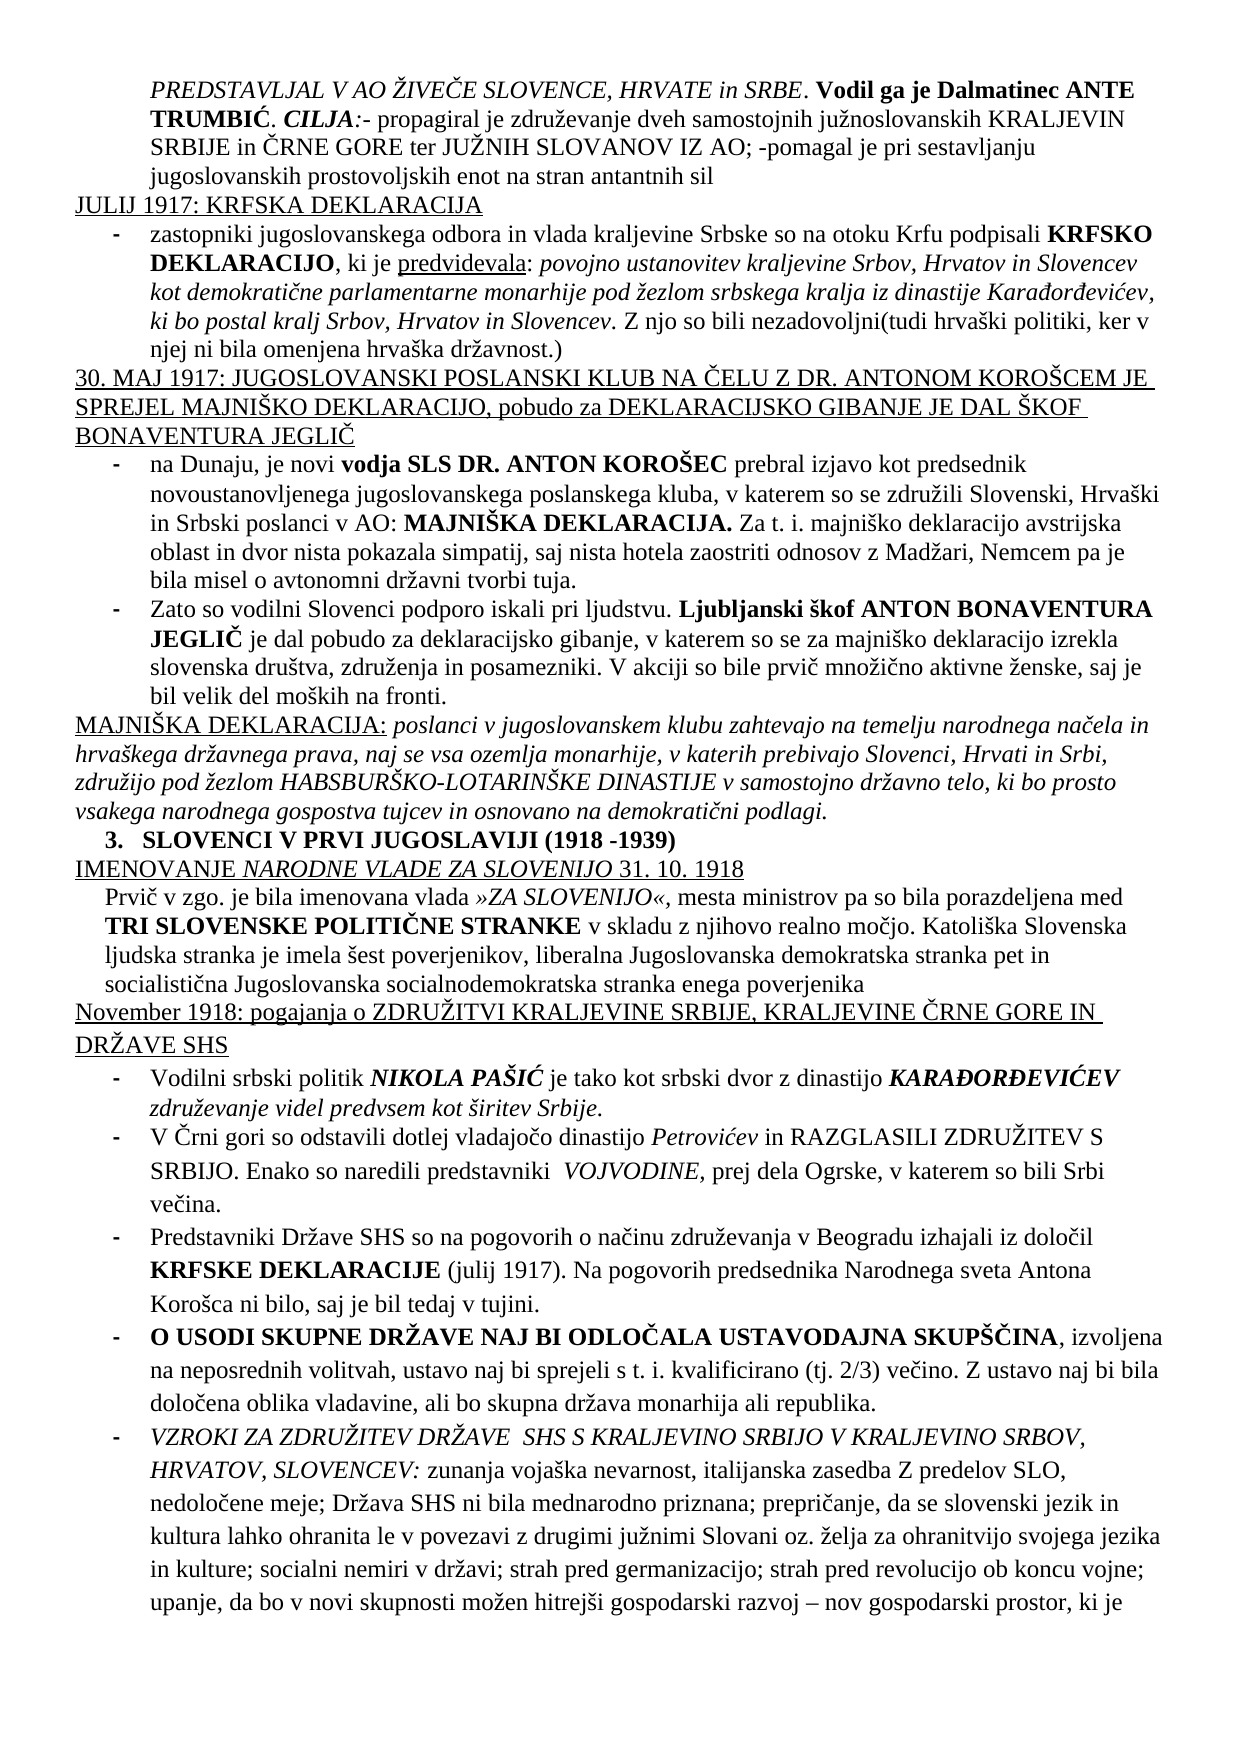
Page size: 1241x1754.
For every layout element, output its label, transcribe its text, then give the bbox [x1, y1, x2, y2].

text November 1918: pogajanja o ZDRUŽITVI KRALJEVINE SRBIJE, KRALJEVINE ČRNE GORE IN DRŽAVE SHS [75, 997, 1165, 1059]
list Zato so vodilni Slovenci podporo iskali pri ljudstvu. Ljubljanski škof ANTON BONAVENTURA JEGLIČ je dal pobudo za deklaracijsko gibanje, v katerem so se za majniško deklaracijo izrekla slovenska društva, združenja in posamezniki. V akciji so bile prvič množično aktivne ženske, saj je bil velik del moških na fronti. [112, 594, 1165, 710]
list SLOVENCI V PRVI JUGOSLAVIJI (1918 -1939) [104, 825, 1165, 854]
list PREDSTAVLJAL V AO ŽIVEČE SLOVENCE, HRVATE in SRBE. Vodil ga je Dalmatinec ANTE TRUMBIĆ. CILJA:- propagiral je združevanje dveh samostojnih južnoslovanskih KRALJEVIN SRBIJE in ČRNE GORE ter JUŽNIH SLOVANOV IZ AO; -pomagal je pri sestavljanju jugoslovanskih prostovoljskih enot na stran antantnih sil [112, 75, 1165, 190]
list VZROKI ZA ZDRUŽITEV DRŽAVE SHS S KRALJEVINO SRBIJO V KRALJEVINO SRBOV, HRVATOV, SLOVENCEV: zunanja vojaška nevarnost, italijanska zasedba Z predelov SLO, nedoločene meje; Država SHS ni bila mednarodno priznana; prepričanje, da se slovenski jezik in kultura lahko ohranita le v povezavi z drugimi južnimi Slovani oz. želja za ohranitvijo svojega jezika in kulture; socialni nemiri v državi; strah pred germanizacijo; strah pred revolucijo ob koncu vojne; upanje, da bo v novi skupnosti možen hitrejši gospodarski razvoj – nov gospodarski prostor, ki je [112, 1422, 1165, 1616]
text JULIJ 1917: KRFSKA DEKLARACIJA [75, 190, 1165, 219]
list Predstavniki Države SHS so na pogovorih o načinu združevanja v Beogradu izhajali iz določil KRFSKE DEKLARACIJE (julij 1917). Na pogovorih predsednika Narodnega sveta Antona Korošca ni bilo, saj je bil tedaj v tujini. [112, 1222, 1165, 1317]
list O USODI SKUPNE DRŽAVE NAJ BI ODLOČALA USTAVODAJNA SKUPŠČINA, izvoljena na neposrednih volitvah, ustavo naj bi sprejeli s t. i. kvalificirano (tj. 2/3) večino. Z ustavo naj bi bila določena oblika vladavine, ali bo skupna država monarhija ali republika. [112, 1322, 1165, 1417]
list zastopniki jugoslovanskega odbora in vlada kraljevine Srbske so na otoku Krfu podpisali KRFSKO DEKLARACIJO, ki je predvidevala: povojno ustanovitev kraljevine Srbov, Hrvatov in Slovencev kot demokratične parlamentarne monarhije pod žezlom srbskega kralja iz dinastije Karađorđevićev, ki bo postal kralj Srbov, Hrvatov in Slovencev. Z njo so bili nezadovoljni(tudi hrvaški politiki, ker v njej ni bila omenjena hrvaška državnost.) [112, 219, 1165, 363]
text IMENOVANJE NARODNE VLADE ZA SLOVENIJO 31. 10. 1918 [75, 854, 1165, 882]
list Vodilni srbski politik NIKOLA PAŠIĆ je tako kot srbski dvor z dinastijo KARAĐORĐEVIĆEV združevanje videl predvsem kot širitev Srbije. [112, 1063, 1165, 1122]
list V Črni gori so odstavili dotlej vladajočo dinastijo Petrovićev in RAZGLASILI ZDRUŽITEV S SRBIJO. Enako so naredili predstavniki VOJVODINE, prej dela Ogrske, v katerem so bili Srbi večina. [112, 1122, 1165, 1217]
text 30. MAJ 1917: JUGOSLOVANSKI POSLANSKI KLUB NA ČELU Z DR. ANTONOM KOROŠCEM JE SPREJEL MAJNIŠKO DEKLARACIJO, pobudo za DEKLARACIJSKO GIBANJE JE DAL ŠKOF BONAVENTURA JEGLIČ [75, 363, 1165, 449]
list na Dunaju, je novi vodja SLS DR. ANTON KOROŠEC prebral izjavo kot predsednik novoustanovljenega jugoslovanskega poslanskega kluba, v katerem so se združili Slovenski, Hrvaški in Srbski poslanci v AO: MAJNIŠKA DEKLARACIJA. Za t. i. majniško deklaracijo avstrijska oblast in dvor nista pokazala simpatij, saj nista hotela zaostriti odnosov z Madžari, Nemcem pa je bila misel o avtonomni državni tvorbi tuja. [112, 449, 1165, 594]
text MAJNIŠKA DEKLARACIJA: poslanci v jugoslovanskem klubu zahtevajo na temelju narodnega načela in hrvaškega državnega prava, naj se vsa ozemlja monarhije, v katerih prebivajo Slovenci, Hrvati in Srbi, združijo pod žezlom HABSBURŠKO-LOTARINŠKE DINASTIJE v samostojno državno telo, ki bo prosto vsakega narodnega gospostva tujcev in osnovano na demokratični podlagi. [75, 710, 1165, 825]
text Prvič v zgo. je bila imenovana vlada »ZA SLOVENIJO«, mesta ministrov pa so bila porazdeljena med TRI SLOVENSKE POLITIČNE STRANKE v skladu z njihovo realno močjo. Katoliška Slovenska ljudska stranka je imela šest poverjenikov, liberalna Jugoslovanska demokratska stranka pet in socialistična Jugoslovanska socialnodemokratska stranka enega poverjenika [104, 882, 1165, 997]
